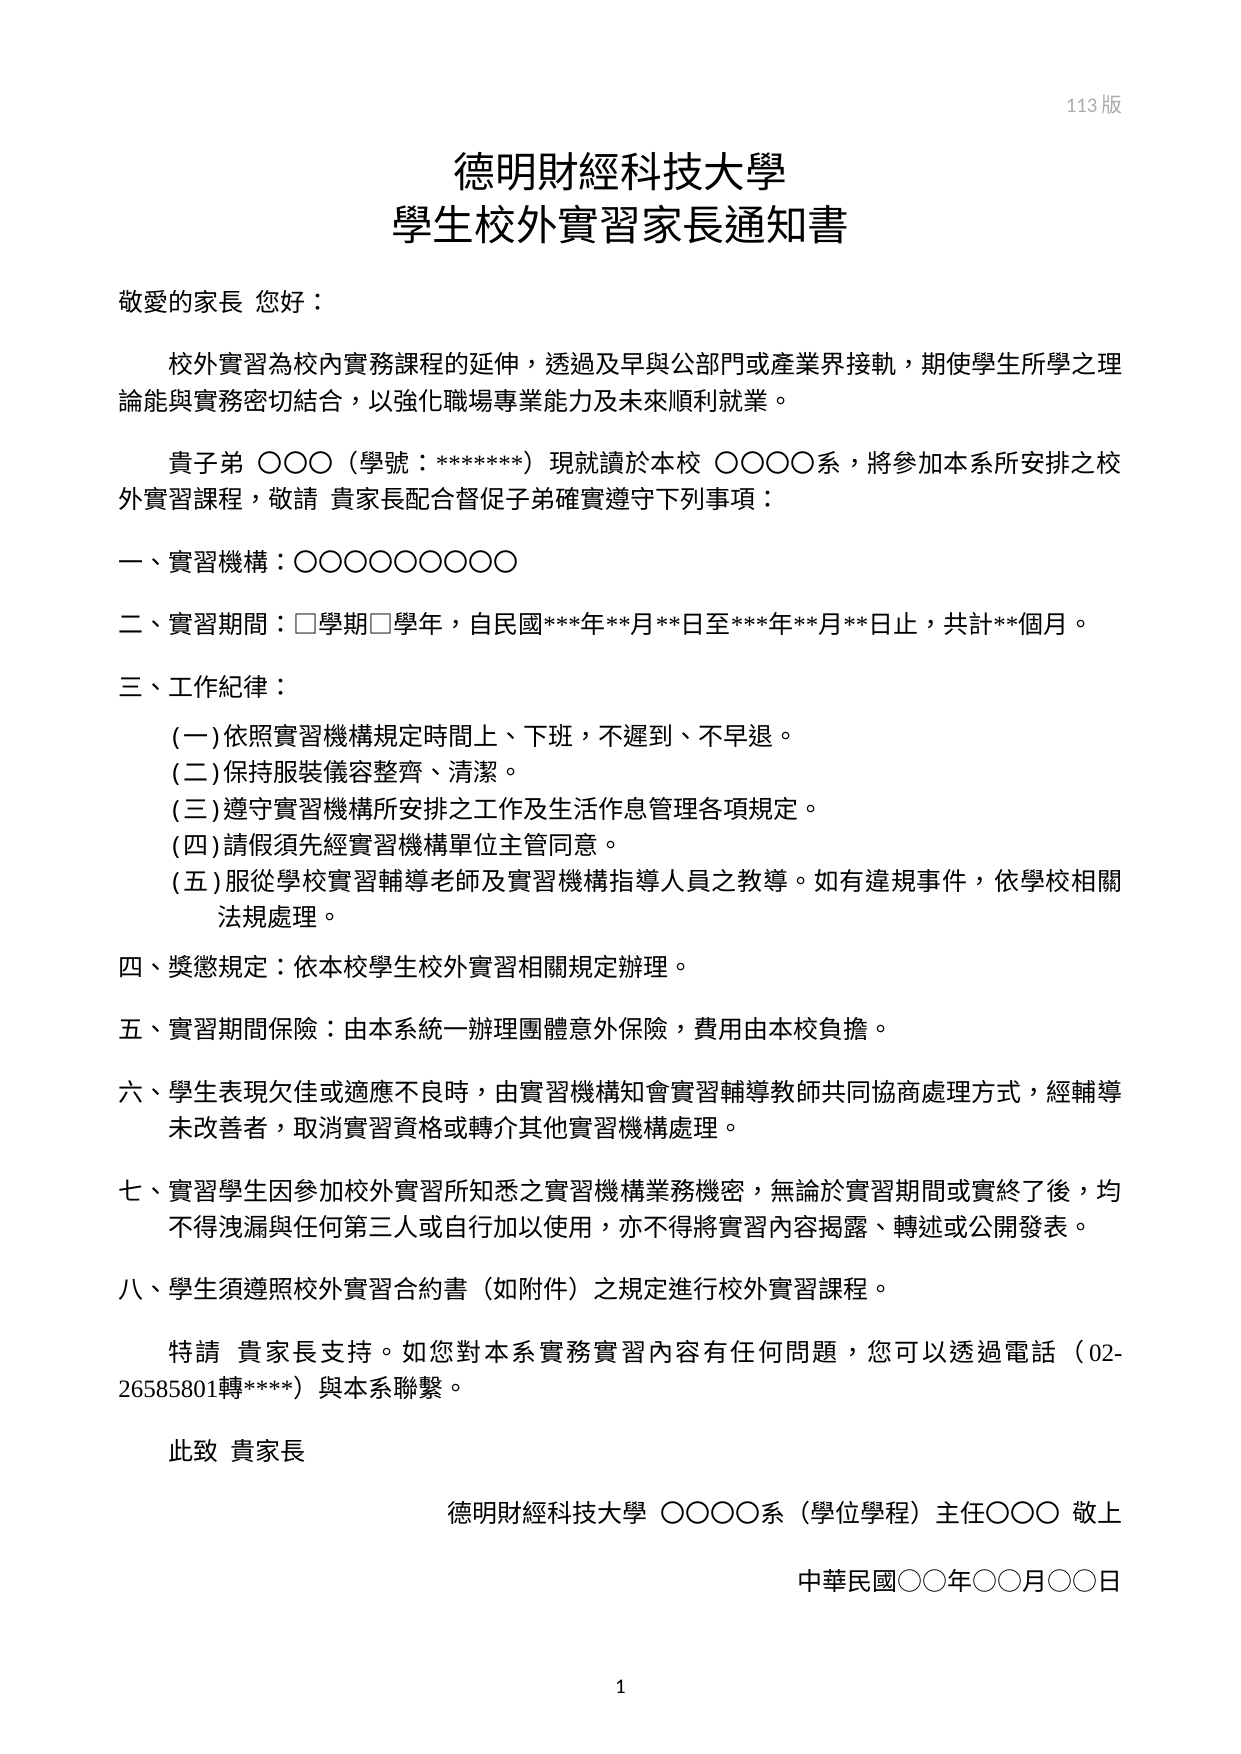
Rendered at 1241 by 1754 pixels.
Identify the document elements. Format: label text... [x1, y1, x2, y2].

text 七、實習學生因參加校外實習所知悉之實習機構業務機密，無論於實習期間或實終了後，均不得洩漏與任何第三人或自行加以使用，亦不得將實習內容揭露、轉述或公開發表。 [118, 1171, 1122, 1243]
text 四、獎懲規定：依本校學生校外實習相關規定辦理。 [118, 947, 1122, 983]
text 此致 貴家長 [118, 1431, 1122, 1467]
text 德明財經科技大學 〇〇〇〇系（學位學程）主任〇〇〇 敬上 [118, 1493, 1122, 1530]
text 敬愛的家長 您好： [118, 282, 1122, 318]
text 二、實習期間：□學期□學年，自民國***年**月**日至***年**月**日止，共計**個月。 [118, 605, 1122, 641]
text 特請 貴家長支持。如您對本系實務實習內容有任何問題，您可以透過電話（02-26585801轉****）與本系聯繫。 [118, 1332, 1122, 1405]
text 學生校外實習家長通知書 [118, 198, 1122, 250]
text 德明財經科技大學 [118, 146, 1122, 198]
text 八、學生須遵照校外實習合約書（如附件）之規定進行校外實習課程。 [118, 1270, 1122, 1306]
text (五)服從學校實習輔導老師及實習機構指導人員之教導。如有違規事件，依學校相關法規處理。 [168, 862, 1122, 934]
text (一)依照實習機構規定時間上、下班，不遲到、不早退。 [168, 717, 1122, 753]
text (二)保持服裝儀容整齊、清潔。 [168, 753, 1122, 789]
text 中華民國○○年○○月○○日 [118, 1562, 1122, 1598]
text 一、實習機構：〇〇〇〇〇〇〇〇〇 [118, 542, 1122, 578]
text 校外實習為校內實務課程的延伸，透過及早與公部門或產業界接軌，期使學生所學之理論能與實務密切結合，以強化職場專業能力及未來順利就業。 [118, 345, 1122, 417]
text 五、實習期間保險：由本系統一辦理團體意外保險，費用由本校負擔。 [118, 1010, 1122, 1046]
text 三、工作紀律： [118, 667, 1122, 703]
text 六、學生表現欠佳或適應不良時，由實習機構知會實習輔導教師共同協商處理方式，經輔導未改善者，取消實習資格或轉介其他實習機構處理。 [118, 1072, 1122, 1145]
text 貴子弟 〇〇〇（學號：*******）現就讀於本校 〇〇〇〇系，將參加本系所安排之校外實習課程，敬請 貴家長配合督促子弟確實遵守下列事項： [118, 443, 1122, 516]
text (三)遵守實習機構所安排之工作及生活作息管理各項規定。 [168, 789, 1122, 825]
text (四)請假須先經實習機構單位主管同意。 [168, 825, 1122, 862]
